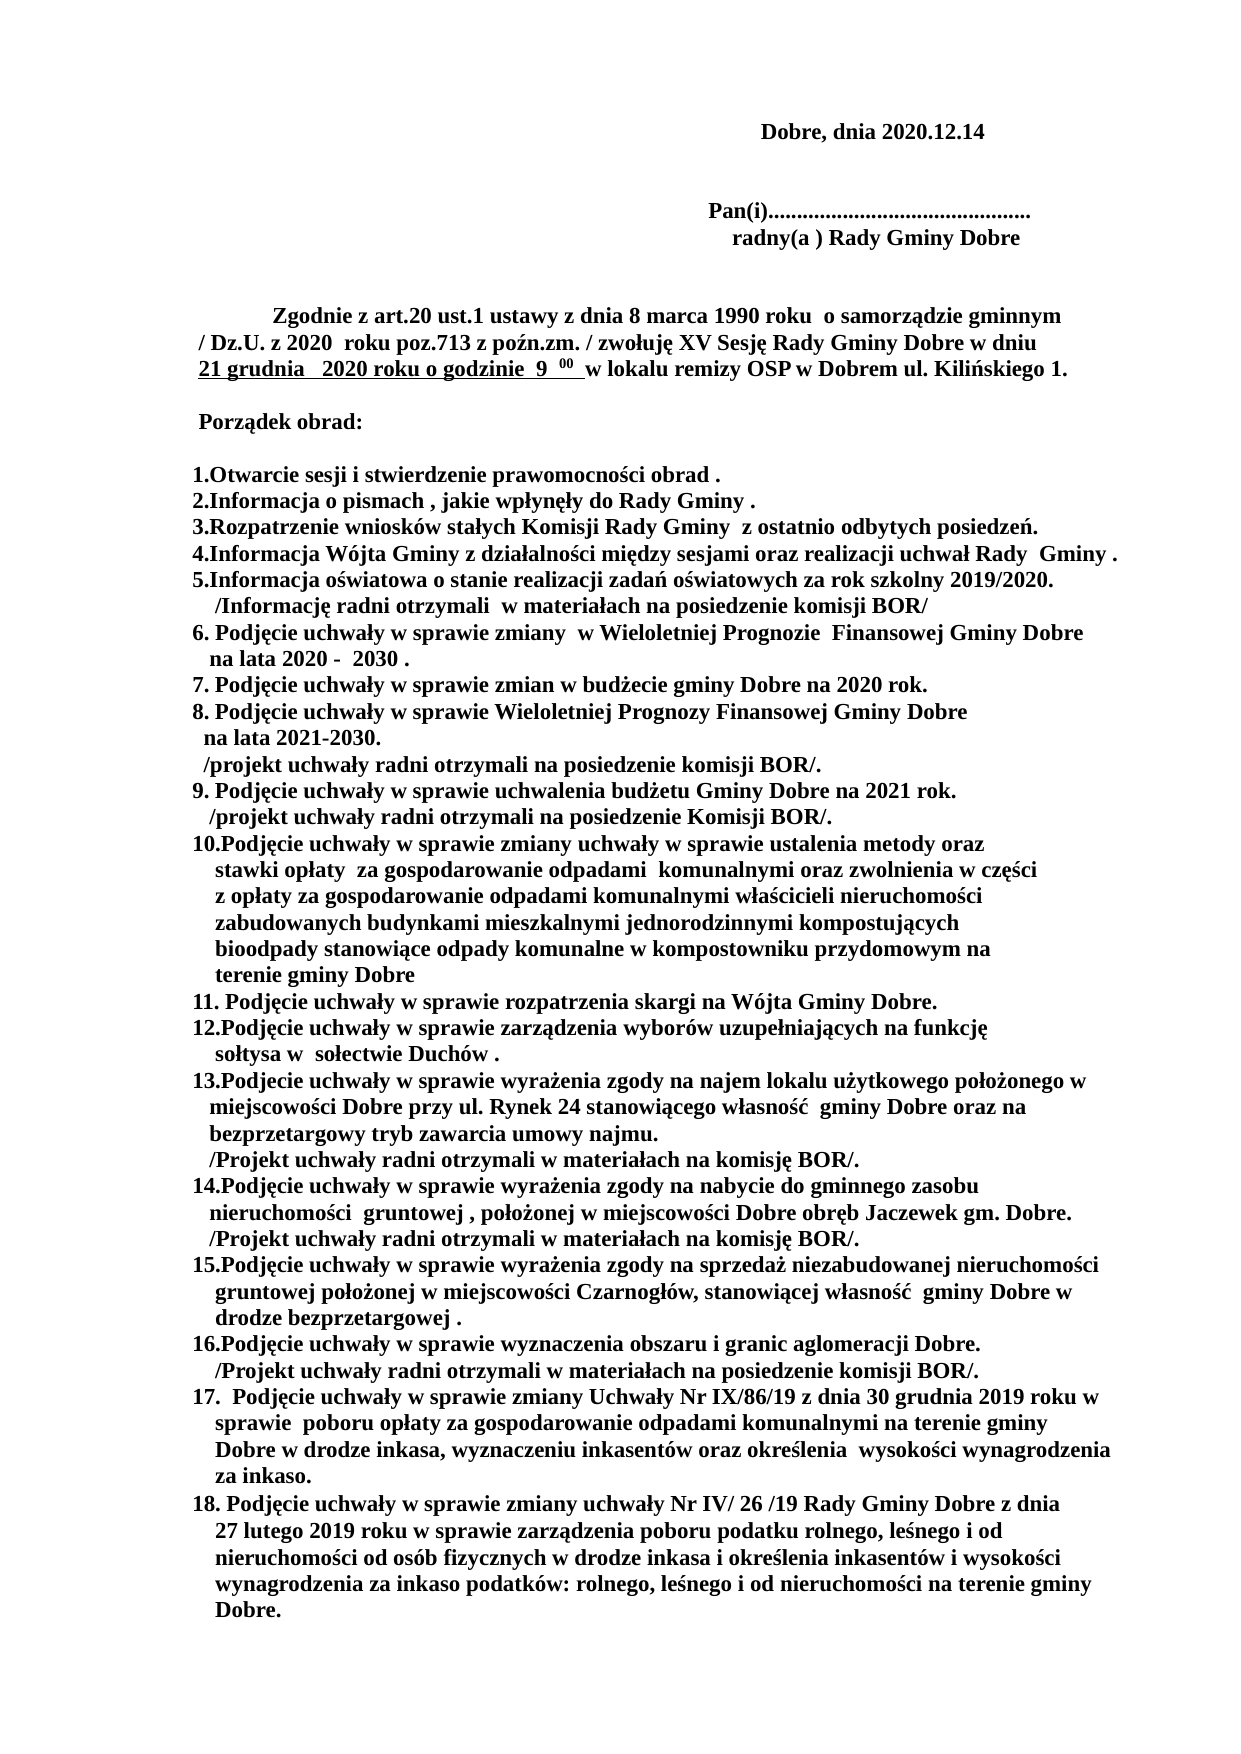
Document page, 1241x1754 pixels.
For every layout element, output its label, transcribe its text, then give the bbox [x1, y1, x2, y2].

text 17. Podjęcie uchwały w sprawie zmiany Uchwały Nr IX/86/19 z dnia 30 grudnia 2019 roku w [192, 1383, 1122, 1409]
text 8. Podjęcie uchwały w sprawie Wieloletniej Prognozy Finansowej Gminy Dobre [118, 698, 1122, 724]
text 9. Podjęcie uchwały w sprawie uchwalenia budżetu Gminy Dobre na 2021 rok. [118, 777, 1122, 803]
text nieruchomości gruntowej , położonej w miejscowości Dobre obręb Jaczewek gm. Dobre. [192, 1199, 1122, 1225]
text /Projekt uchwały radni otrzymali w materiałach na komisję BOR/. [192, 1146, 1122, 1172]
text Dobre w drodze inkasa, wyznaczeniu inkasentów oraz określenia wysokości wynagrodzenia [192, 1436, 1122, 1462]
text 4.Informacja Wójta Gminy z działalności między sesjami oraz realizacji uchwał Rady Gminy . [118, 540, 1122, 566]
text radny(a ) Rady Gminy Dobre [118, 223, 1122, 250]
text gruntowej położonej w miejscowości Czarnogłów, stanowiącej własność gminy Dobre w [192, 1278, 1122, 1304]
text 27 lutego 2019 roku w sprawie zarządzenia poboru podatku rolnego, leśnego i od [192, 1517, 1122, 1544]
text za inkaso. [192, 1462, 1122, 1488]
text /projekt uchwały radni otrzymali na posiedzenie komisji BOR/. [118, 751, 1122, 777]
text 10.Podjęcie uchwały w sprawie zmiany uchwały w sprawie ustalenia metody oraz [192, 830, 1122, 856]
text z opłaty za gospodarowanie odpadami komunalnymi właścicieli nieruchomości [192, 882, 1122, 909]
text sprawie poboru opłaty za gospodarowanie odpadami komunalnymi na terenie gminy [192, 1409, 1122, 1436]
text bezprzetargowy tryb zawarcia umowy najmu. [192, 1119, 1122, 1146]
text 12.Podjęcie uchwały w sprawie zarządzenia wyborów uzupełniających na funkcję [192, 1014, 1122, 1041]
text 5.Informacja oświatowa o stanie realizacji zadań oświatowych za rok szkolny 2019/2020. [118, 566, 1122, 592]
text 13.Podjecie uchwały w sprawie wyrażenia zgody na najem lokalu użytkowego położonego w [192, 1067, 1122, 1093]
text 21 grudnia 2020 roku o godzinie 9 00 w lokalu remizy OSP w Dobrem ul. Kilińskiego 1. [54, 355, 1122, 382]
text 18. Podjęcie uchwały w sprawie zmiany uchwały Nr IV/ 26 /19 Rady Gminy Dobre z dnia [118, 1488, 1122, 1517]
text wynagrodzenia za inkaso podatków: rolnego, leśnego i od nieruchomości na terenie gminy [192, 1570, 1122, 1596]
text /Informację radni otrzymali w materiałach na posiedzenie komisji BOR/ [118, 592, 1122, 619]
text 1.Otwarcie sesji i stwierdzenie prawomocności obrad . [118, 461, 1122, 487]
text sołtysa w sołectwie Duchów . [192, 1041, 1122, 1067]
text terenie gminy Dobre [192, 961, 1122, 988]
text drodze bezprzetargowej . [192, 1304, 1122, 1330]
text 2.Informacja o pismach , jakie wpłynęły do Rady Gminy . [118, 487, 1122, 513]
text /projekt uchwały radni otrzymali na posiedzenie Komisji BOR/. [118, 803, 1122, 830]
text zabudowanych budynkami mieszkalnymi jednorodzinnymi kompostujących [192, 909, 1122, 935]
text 16.Podjęcie uchwały w sprawie wyznaczenia obszaru i granic aglomeracji Dobre. [192, 1330, 1122, 1357]
text 14.Podjęcie uchwały w sprawie wyrażenia zgody na nabycie do gminnego zasobu [192, 1172, 1122, 1199]
text 3.Rozpatrzenie wniosków stałych Komisji Rady Gminy z ostatnio odbytych posiedzeń. [118, 513, 1122, 540]
text Pan(i).............................................. [708, 197, 1122, 223]
text 11. Podjęcie uchwały w sprawie rozpatrzenia skargi na Wójta Gminy Dobre. [118, 988, 1122, 1014]
text Dobre, dnia 2020.12.14 [118, 118, 1122, 144]
text /Projekt uchwały radni otrzymali w materiałach na komisję BOR/. [192, 1225, 1122, 1251]
text na lata 2021-2030. [118, 724, 1122, 751]
text stawki opłaty za gospodarowanie odpadami komunalnymi oraz zwolnienia w części [192, 856, 1122, 882]
text 15.Podjęcie uchwały w sprawie wyrażenia zgody na sprzedaż niezabudowanej nieruchomości [192, 1251, 1122, 1278]
text Porządek obrad: [54, 408, 1122, 434]
text /Projekt uchwały radni otrzymali w materiałach na posiedzenie komisji BOR/. [192, 1357, 1122, 1383]
text bioodpady stanowiące odpady komunalne w kompostowniku przydomowym na [192, 935, 1122, 961]
text nieruchomości od osób fizycznych w drodze inkasa i określenia inkasentów i wysokości [192, 1544, 1122, 1570]
text na lata 2020 - 2030 . [118, 645, 1122, 672]
text miejscowości Dobre przy ul. Rynek 24 stanowiącego własność gminy Dobre oraz na [192, 1093, 1122, 1119]
text 7. Podjęcie uchwały w sprawie zmian w budżecie gminy Dobre na 2020 rok. [118, 672, 1122, 698]
text Zgodnie z art.20 ust.1 ustawy z dnia 8 marca 1990 roku o samorządzie gminnym / Dz.U. z 2020 roku poz.713 z poźn.zm. / zwołuję XV Sesję Rady Gminy Dobre w dniu [54, 303, 1122, 355]
text 6. Podjęcie uchwały w sprawie zmiany w Wieloletniej Prognozie Finansowej Gminy Dobre [118, 619, 1122, 645]
text Dobre. [192, 1596, 1122, 1623]
